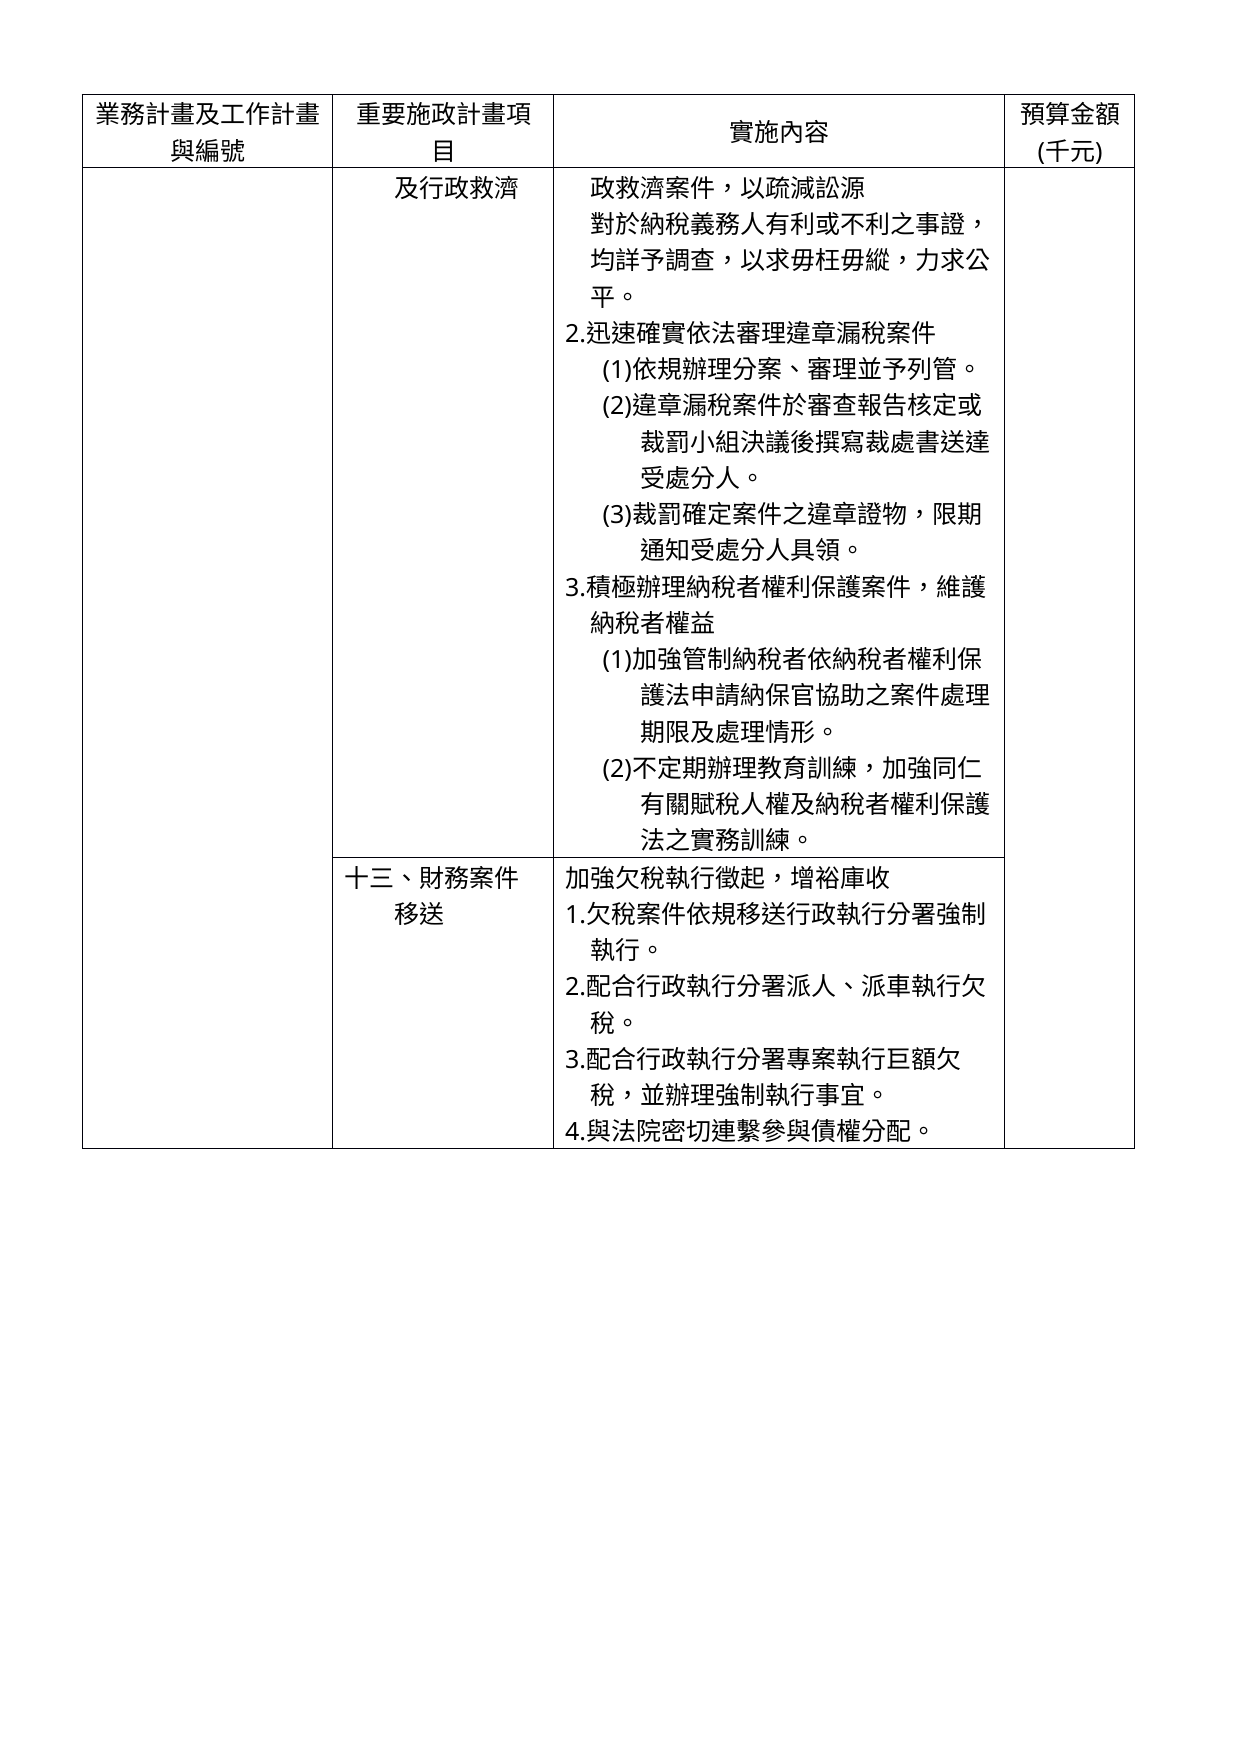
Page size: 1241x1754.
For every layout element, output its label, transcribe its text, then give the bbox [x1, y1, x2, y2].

table_cell 政救濟案件，以疏減訟源 對於納稅義務人有利或不利之事證，均詳予調查，以求毋枉毋縱，力求公平。 2.迅速確實依法審理違章漏稅案件 (1)依規辦理分案、審理並予列管。 (2)違章漏稅案件於審查報告核定或裁罰小組決議後撰寫裁處書送達受處分人。 (3)裁罰確定案件之違章證物，限期通知受處分人具領。 3.積極辦理納稅者權利保護案件，維護納稅者權益 (1)加強管制納稅者依納稅者權利保護法申請納保官協助之案件處理期限及處理情形。 (2)不定期辦理教育訓練，加強同仁有關賦稅人權及納稅者權利保護法之實務訓練。 [554, 168, 1004, 857]
table_header 業務計畫及工作計畫與編號 [83, 95, 332, 167]
table_cell 十三、財務案件移送 [333, 858, 553, 1148]
table_cell [1005, 168, 1134, 1148]
table_header 預算金額 (千元) [1005, 95, 1134, 167]
table_cell [83, 168, 332, 1148]
table_header 實施內容 [554, 95, 1004, 167]
table_cell 及行政救濟 [333, 168, 553, 857]
table_cell 加強欠稅執行徵起，增裕庫收 1.欠稅案件依規移送行政執行分署強制執行。 2.配合行政執行分署派人、派車執行欠稅。 3.配合行政執行分署專案執行巨額欠稅，並辦理強制執行事宜。 4.與法院密切連繫參與債權分配。 [554, 858, 1004, 1148]
table_header 重要施政計畫項目 [333, 95, 553, 167]
